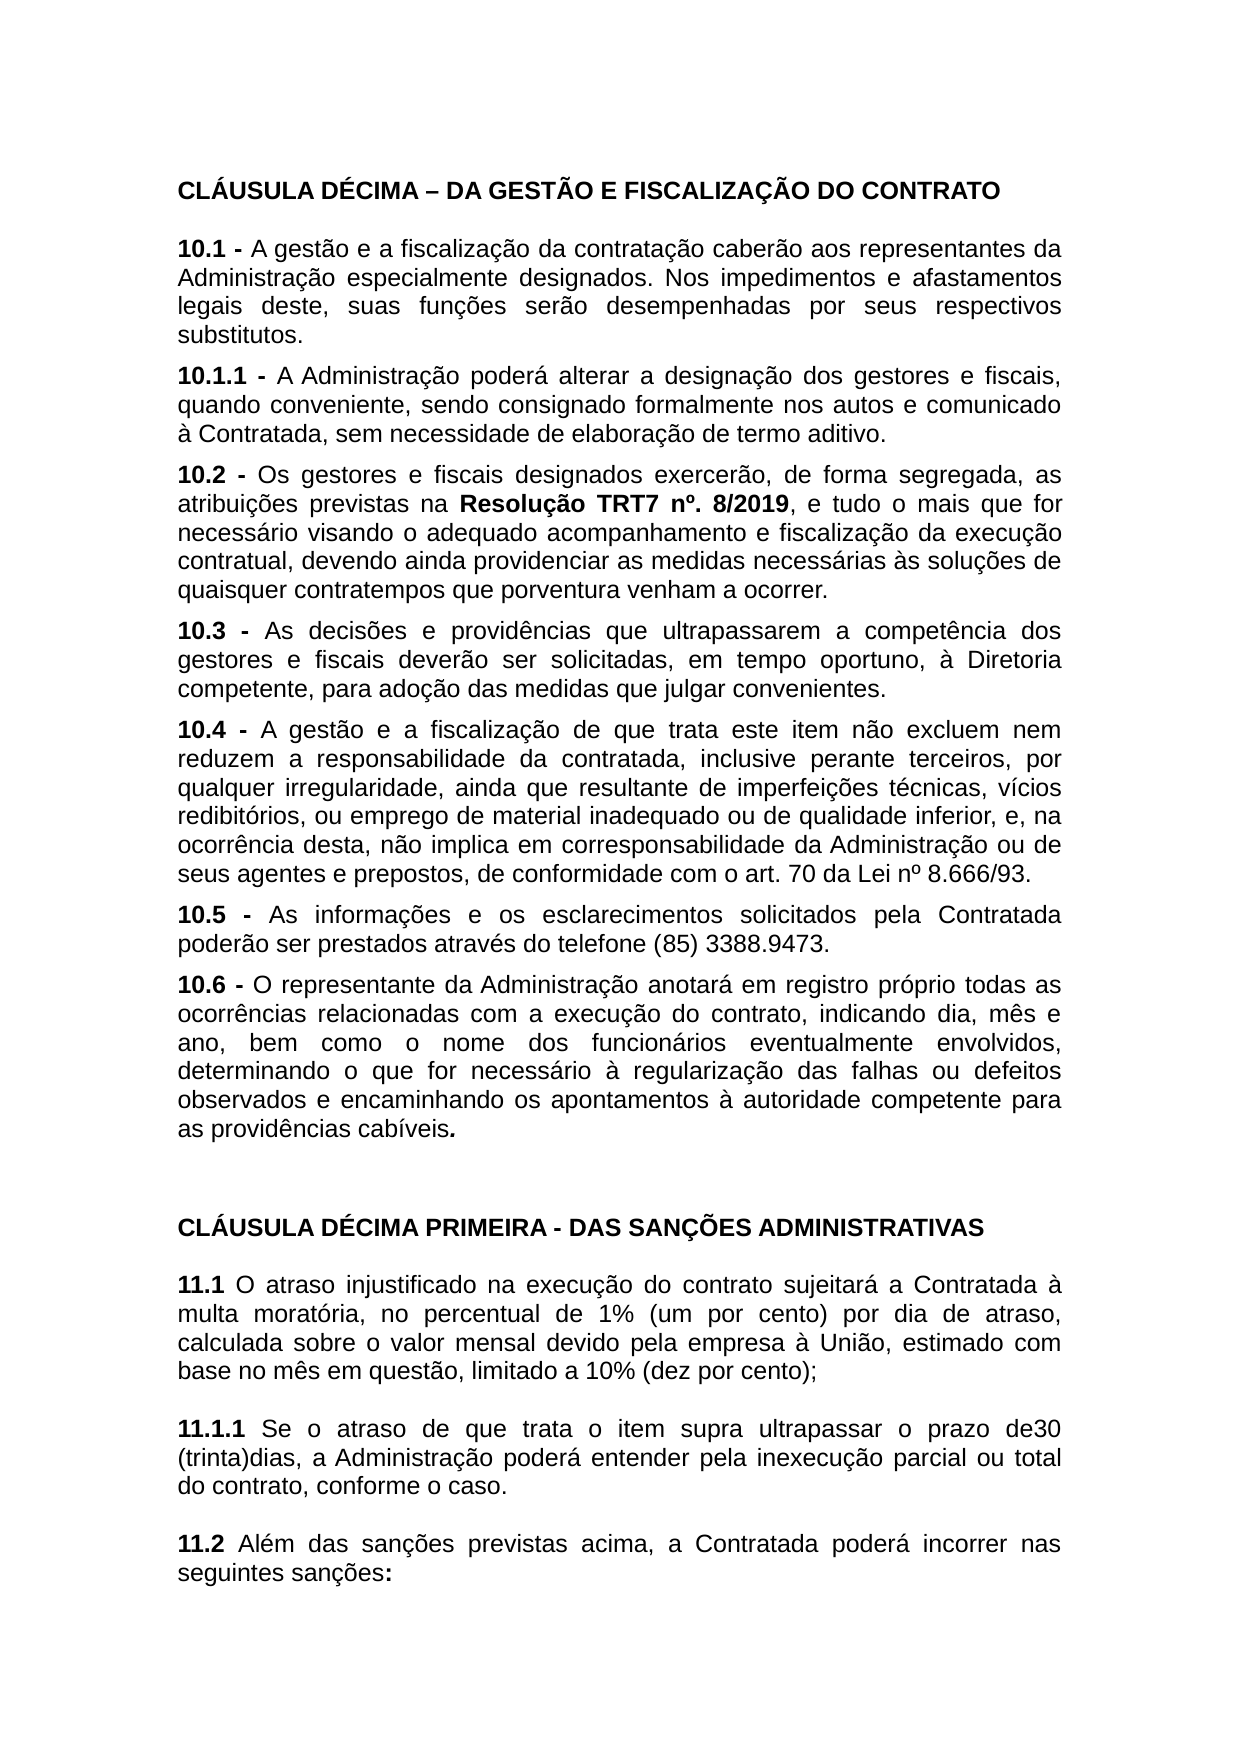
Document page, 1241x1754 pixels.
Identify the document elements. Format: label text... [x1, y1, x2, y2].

text 11.1.1 Se o atraso de que trata o item supra ultrapassar o prazo de30 (trinta)dias, a Administração poderá entender pela inexecução parcial ou total do contrato, conforme o caso. [177, 1414, 1063, 1500]
text 10.3 - As decisões e providências que ultrapassarem a competência dos gestores e fiscais deverão ser solicitadas, em tempo oportuno, à Diretoria competente, para adoção das medidas que julgar convenientes. [177, 616, 1063, 703]
text 10.4 - A gestão e a fiscalização de que trata este item não excluem nem reduzem a responsabilidade da contratada, inclusive perante terceiros, por qualquer irregularidade, ainda que resultante de imperfeições técnicas, vícios redibitórios, ou emprego de material inadequado ou de qualidade inferior, e, na ocorrência desta, não implica em corresponsabilidade da Administração ou de seus agentes e prepostos, de conformidade com o art. 70 da Lei nº 8.666/93. [177, 715, 1063, 888]
text 10.1.1 - A Administração poderá alterar a designação dos gestores e fiscais, quando conveniente, sendo consignado formalmente nos autos e comunicado à Contratada, sem necessidade de elaboração de termo aditivo. [177, 361, 1063, 448]
text CLÁUSULA DÉCIMA PRIMEIRA - DAS SANÇÕES ADMINISTRATIVAS [177, 1213, 1063, 1241]
text 11.2 Além das sanções previstas acima, a Contratada poderá incorrer nas seguintes sanções: [177, 1529, 1063, 1586]
text 10.1 - A gestão e a fiscalização da contratação caberão aos representantes da Administração especialmente designados. Nos impedimentos e afastamentos legais deste, suas funções serão desempenhadas por seus respectivos substitutos. [177, 234, 1063, 349]
text CLÁUSULA DÉCIMA – DA GESTÃO E FISCALIZAÇÃO DO CONTRATO [177, 176, 1063, 205]
text 10.5 - As informações e os esclarecimentos solicitados pela Contratada poderão ser prestados através do telefone (85) 3388.9473. [177, 900, 1063, 958]
text 11.1 O atraso injustificado na execução do contrato sujeitará a Contratada à multa moratória, no percentual de 1% (um por cento) por dia de atraso, calculada sobre o valor mensal devido pela empresa à União, estimado com base no mês em questão, limitado a 10% (dez por cento); [177, 1270, 1063, 1385]
text 10.2 - Os gestores e fiscais designados exercerão, de forma segregada, as atribuições previstas na Resolução TRT7 nº. 8/2019, e tudo o mais que for necessário visando o adequado acompanhamento e fiscalização da execução contratual, devendo ainda providenciar as medidas necessárias às soluções de quaisquer contratempos que porventura venham a ocorrer. [177, 460, 1063, 604]
text 10.6 - O representante da Administração anotará em registro próprio todas as ocorrências relacionadas com a execução do contrato, indicando dia, mês e ano, bem como o nome dos funcionários eventualmente envolvidos, determinando o que for necessário à regularização das falhas ou defeitos observados e encaminhando os apontamentos à autoridade competente para as providências cabíveis. [177, 970, 1063, 1143]
